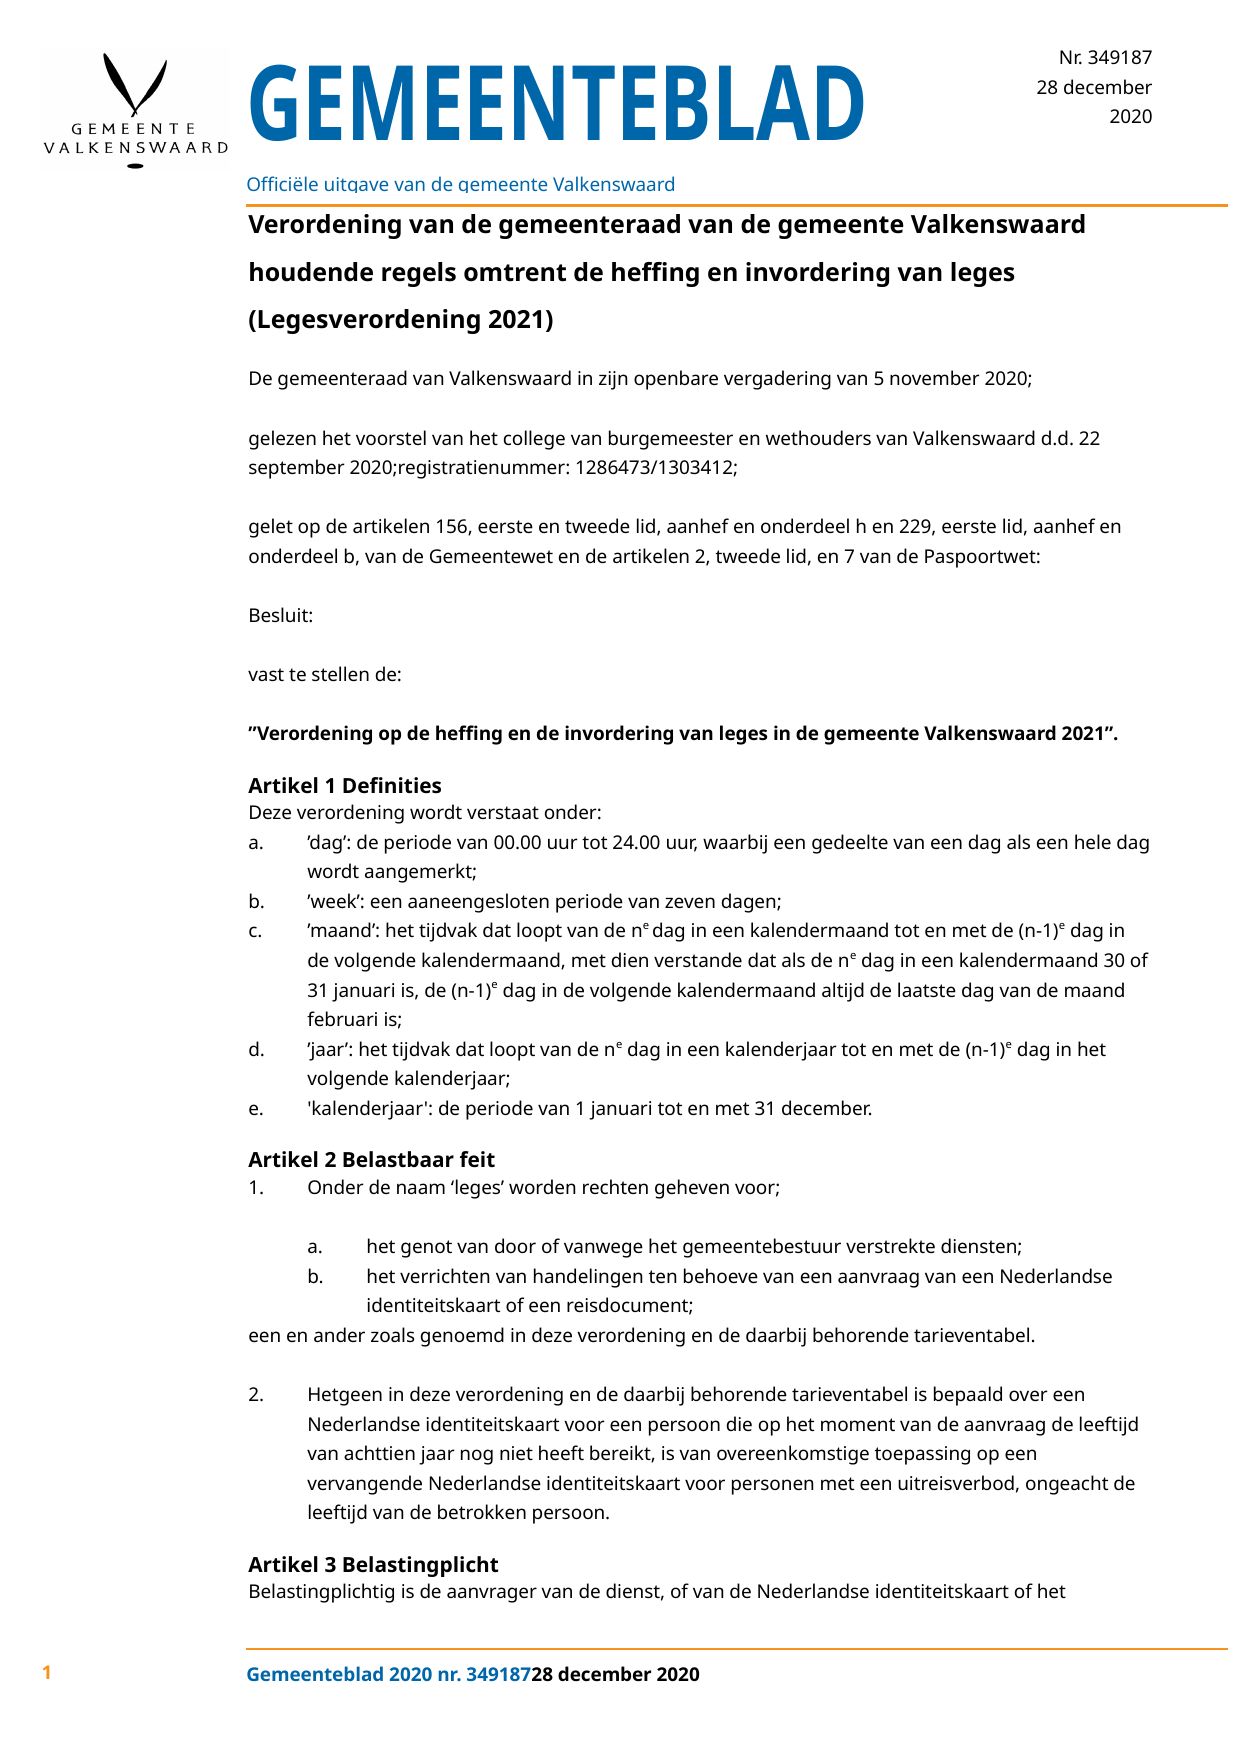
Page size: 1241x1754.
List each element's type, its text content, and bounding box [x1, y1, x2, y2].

list ’jaar’: het tijdvak dat loopt van de ne dag in een kalenderjaar tot en met de (n-1)e dag in het volgende kalenderjaar; [248, 1036, 1152, 1091]
list 'kalenderjaar': de periode van 1 januari tot en met 31 december. [248, 1095, 1152, 1121]
text Deze verordening wordt verstaat onder: [248, 799, 1152, 825]
list ’maand’: het tijdvak dat loopt van de ne dag in een kalendermaand tot en met de (n-1)e dag in de volgende kalendermaand, met dien verstande dat als de ne dag in een kalendermaand 30 of 31 januari is, de (n-1)e dag in de volgende kalendermaand altijd de laatste dag van de maand februari is; [248, 918, 1152, 1032]
text gelet op de artikelen 156, eerste en tweede lid, aanhef en onderdeel h en 229, eerste lid, aanhef en onderdeel b, van de Gemeentewet en de artikelen 2, tweede lid, en 7 van de Paspoortwet: [248, 513, 1152, 569]
text Artikel 3 Belastingplicht [248, 1550, 1152, 1578]
text Besluit: [248, 602, 1152, 628]
text een en ander zoals genoemd in deze verordening en de daarbij behorende tarieventabel. [248, 1322, 1152, 1348]
list Onder de naam ‘leges’ worden rechten geheven voor; [248, 1174, 1152, 1200]
list het verrichten van handelingen ten behoeve van een aanvraag van een Nederlandse identiteitskaart of een reisdocument; [307, 1263, 1152, 1318]
text ”Verordening op de heffing en de invordering van leges in de gemeente Valkenswaard 2021”. [248, 721, 1152, 746]
list ’week’: een aaneengesloten periode van zeven dagen; [248, 888, 1152, 914]
list het genot van door of vanwege het gemeentebestuur verstrekte diensten; [307, 1233, 1152, 1259]
text vast te stellen de: [248, 661, 1152, 687]
text gelezen het voorstel van het college van burgemeester en wethouders van Valkenswaard d.d. 22 september 2020;registratienummer: 1286473/1303412; [248, 425, 1152, 480]
picture [41, 47, 231, 172]
text Artikel 1 Definities [248, 771, 1152, 799]
text De gemeenteraad van Valkenswaard in zijn openbare vergadering van 5 november 2020; [248, 366, 1152, 391]
text Verordening van de gemeenteraad van de gemeente Valkenswaard houdende regels omtrent de heffing en invordering van leges (Legesverordening 2021) [248, 207, 1152, 336]
list Hetgeen in deze verordening en de daarbij behorende tarieventabel is bepaald over een Nederlandse identiteitskaart voor een persoon die op het moment van de aanvraag de leeftijd van achttien jaar nog niet heeft bereikt, is van overeenkomstige toepassing op een vervangende Nederlandse identiteitskaart voor personen met een uitreisverbod, ongeacht de leeftijd van de betrokken persoon. [248, 1381, 1152, 1525]
list ’dag’: de periode van 00.00 uur tot 24.00 uur, waarbij een gedeelte van een dag als een hele dag wordt aangemerkt; [248, 829, 1152, 884]
text Belastingplichtig is de aanvrager van de dienst, of van de Nederlandse identiteitskaart of het [248, 1578, 1152, 1604]
text Artikel 2 Belastbaar feit [248, 1146, 1152, 1174]
